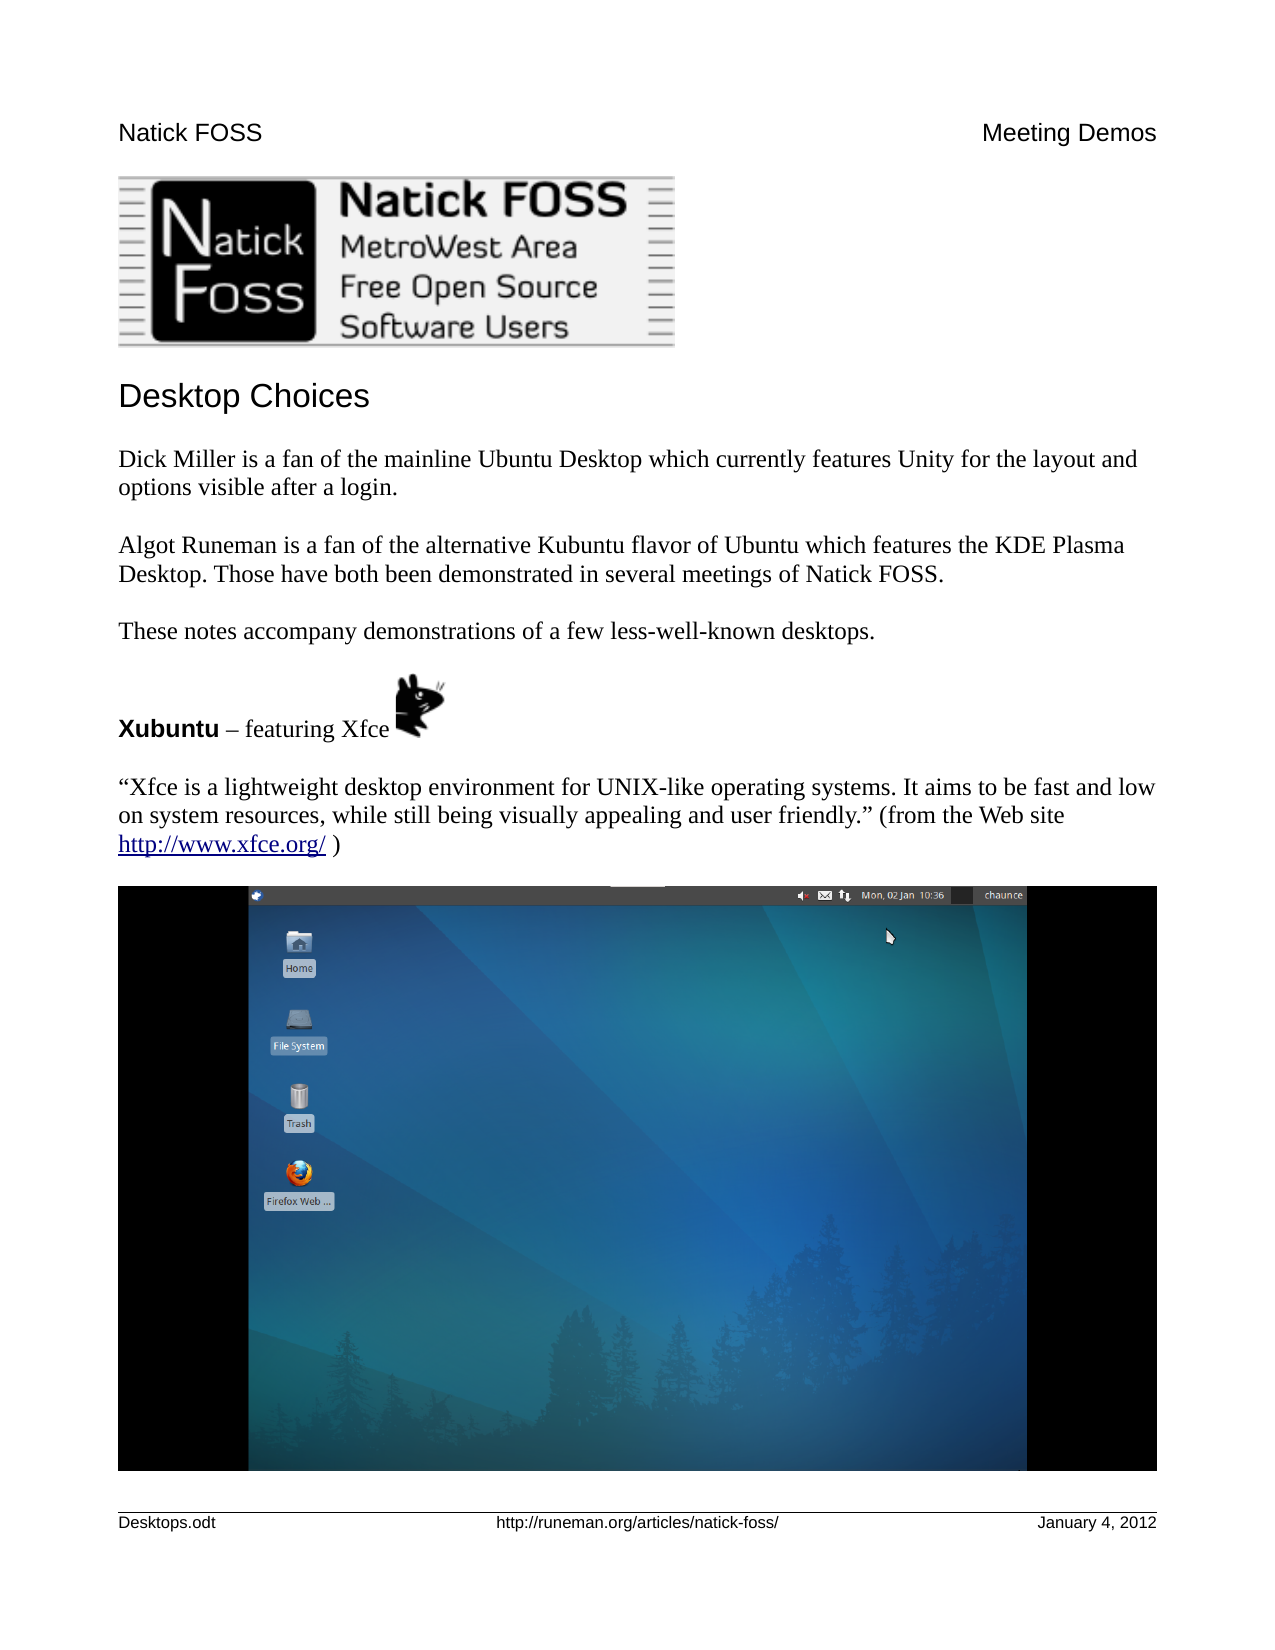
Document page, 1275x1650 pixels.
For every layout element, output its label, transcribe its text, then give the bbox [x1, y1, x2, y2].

picture [118, 176, 675, 348]
text Algot Runeman is a fan of the alternative Kubuntu flavor of Ubuntu which features the KDE Plasma Desktop. Those have both been demonstrated in several meetings of Natick FOSS. [118, 530, 1157, 587]
text These notes accompany demonstrations of a few less-well-known desktops. [118, 616, 1157, 645]
text Desktop Choices [118, 376, 1157, 415]
text Dick Miller is a fan of the mainline Ubuntu Desktop which currently features Unity for the layout and options visible after a login. [118, 444, 1157, 501]
text “Xfce is a lightweight desktop environment for UNIX-like operating systems. It aims to be fast and low on system resources, while still being visually appealing and user friendly.” (from the Web site http://www.xfce.org/ ) [118, 772, 1157, 858]
text Xubuntu – featuring Xfce [118, 674, 1157, 743]
picture [395, 673, 446, 738]
picture [118, 886, 1157, 1471]
